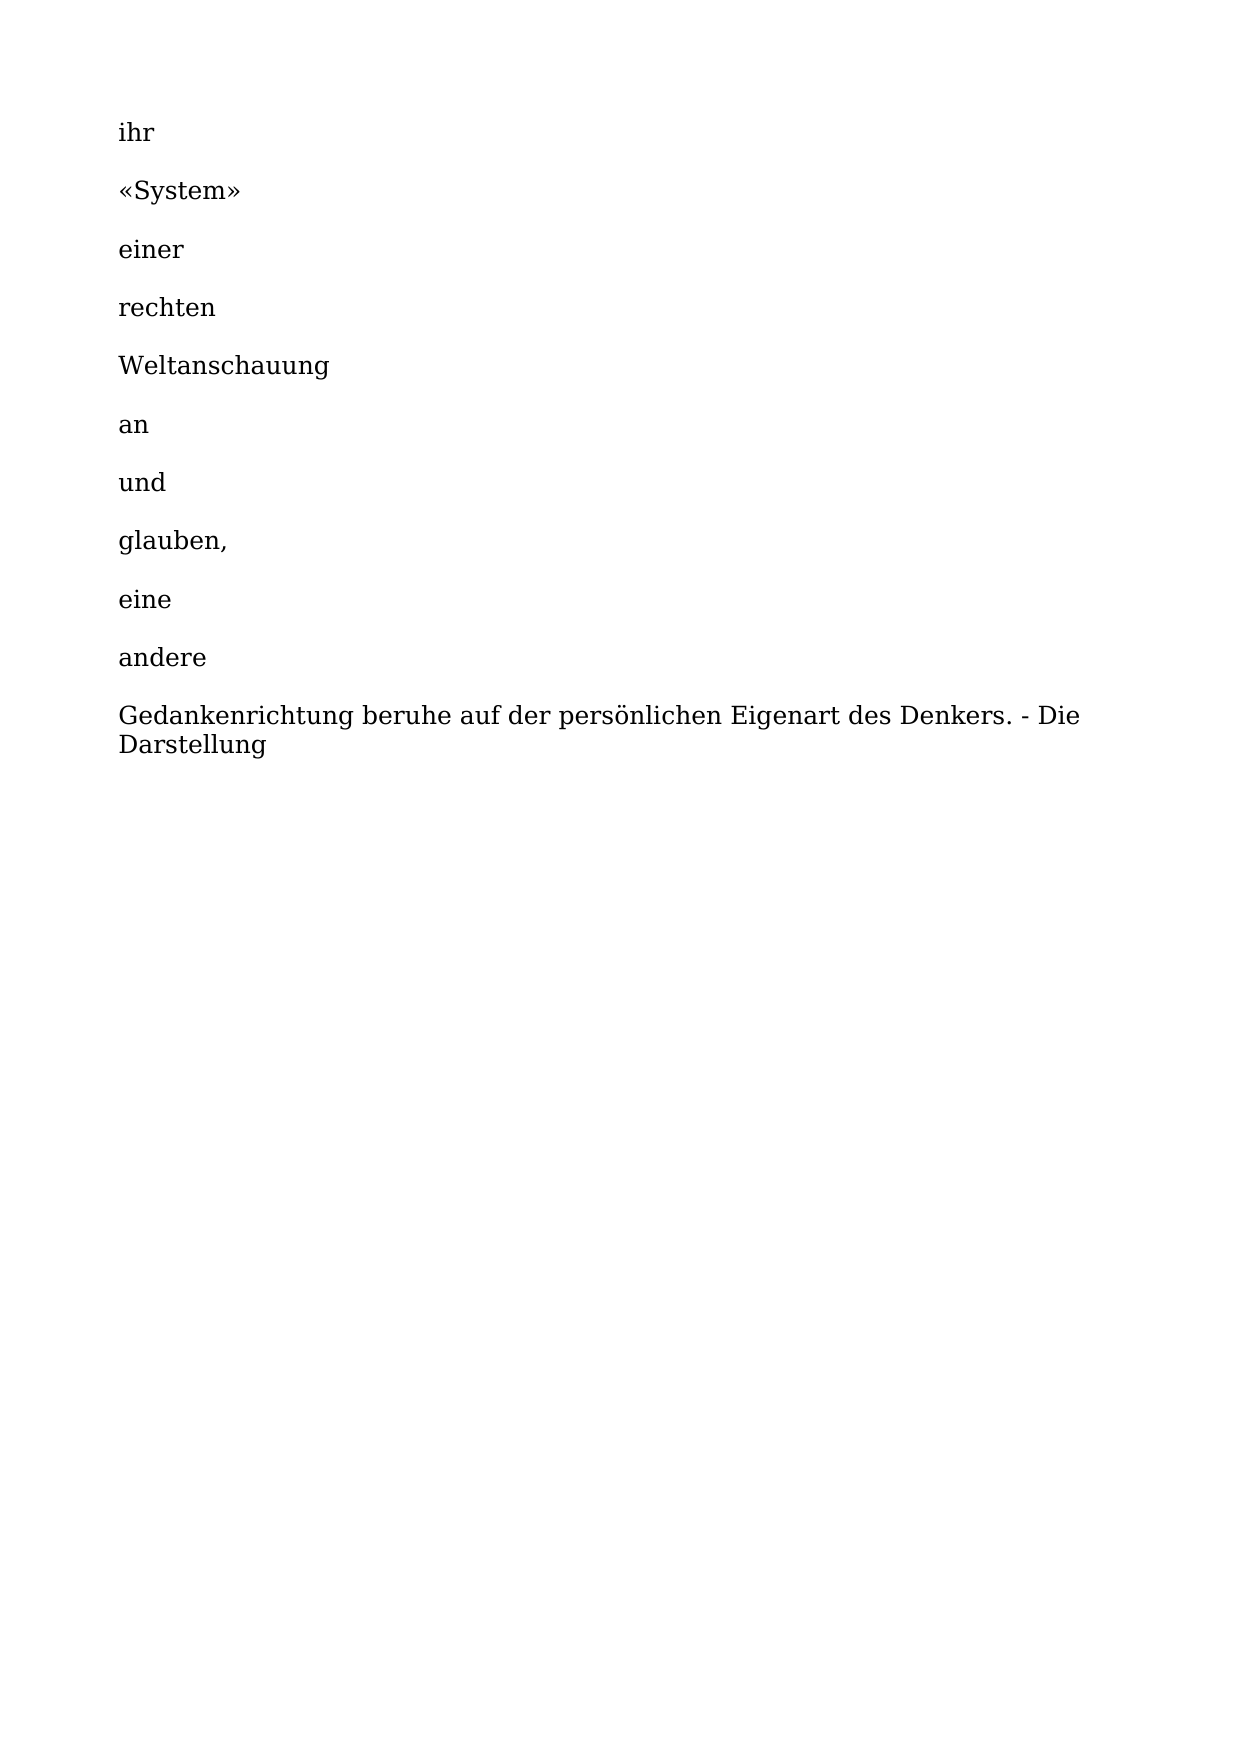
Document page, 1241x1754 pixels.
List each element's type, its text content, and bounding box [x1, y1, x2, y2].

text «System» [118, 176, 1122, 206]
text und [118, 468, 1122, 497]
text andere [118, 643, 1122, 672]
text glauben, [118, 526, 1122, 556]
text einer [118, 235, 1122, 264]
text an [118, 410, 1122, 439]
text Weltanschauung [118, 351, 1122, 381]
text Gedankenrichtung beruhe auf der persönlichen Eigenart des Denkers. - Die Darstellung [118, 701, 1122, 760]
text eine [118, 585, 1122, 614]
text ihr [118, 118, 1122, 147]
text rechten [118, 293, 1122, 322]
